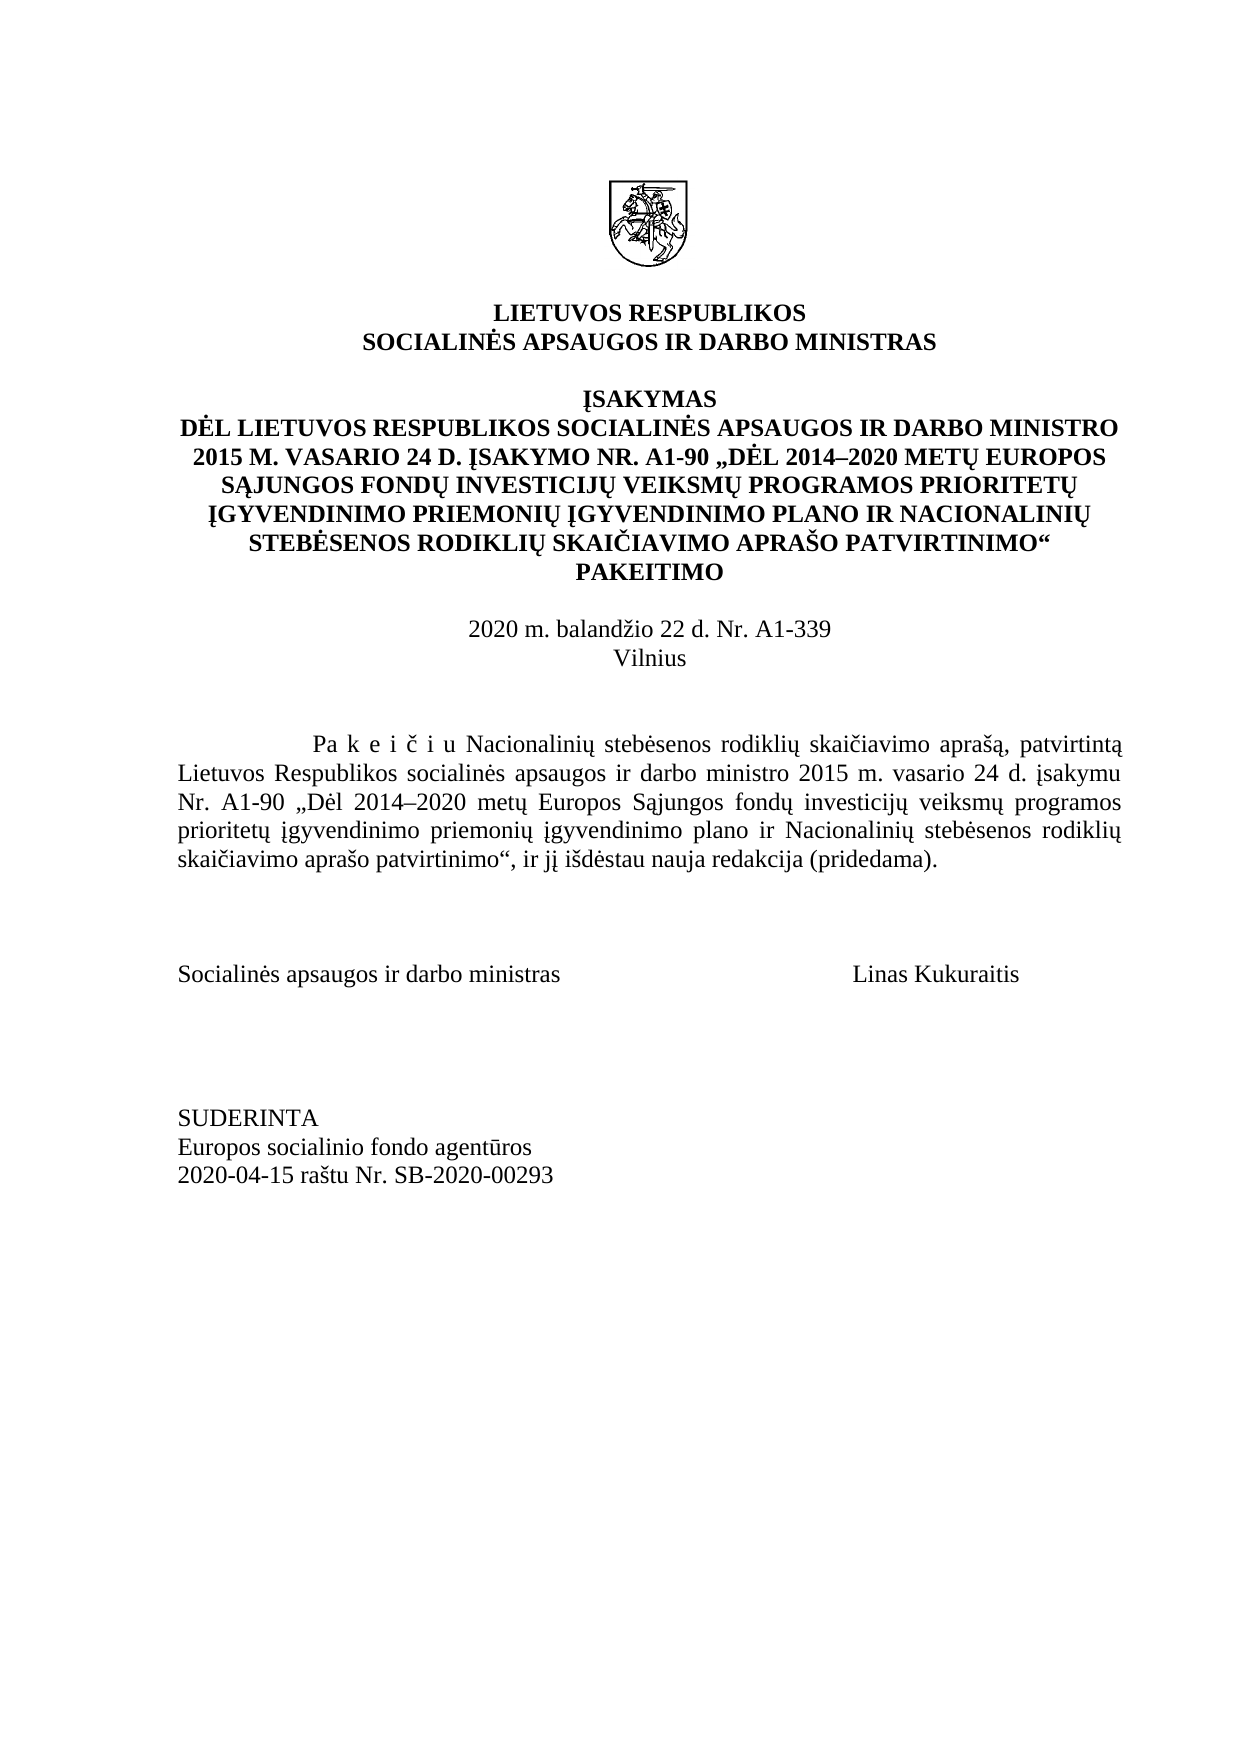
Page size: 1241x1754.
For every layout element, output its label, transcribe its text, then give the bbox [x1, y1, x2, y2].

text 2020 m. balandžio 22 d. Nr. A1-339 [177, 614, 1122, 643]
text 2020-04-15 raštu Nr. SB-2020-00293 [177, 1160, 1122, 1189]
text DĖL LIETUVOS RESPUBLIKOS SOCIALINĖS APSAUGOS IR DARBO MINISTRO 2015 M. VASARIO 24 D. ĮSAKYMO NR. A1-90 „DĖL 2014–2020 METŲ EUROPOS SĄJUNGOS FONDŲ INVESTICIJŲ VEIKSMŲ PROGRAMOS PRIORITETŲ ĮGYVENDINIMO PRIEMONIŲ ĮGYVENDINIMO PLANO IR NACIONALINIŲ STEBĖSENOS RODIKLIŲ SKAIČIAVIMO APRAŠO PATVIRTINIMO“ PAKEITIMO [177, 413, 1122, 585]
text SOCIALINĖS APSAUGOS IR DARBO MINISTRAS [177, 327, 1122, 355]
text ĮSAKYMAS [177, 384, 1122, 413]
text Pa k e i č i u Nacionalinių stebėsenos rodiklių skaičiavimo aprašą, patvirtintą Lietuvos Respublikos socialinės apsaugos ir darbo ministro 2015 m. vasario 24 d. įsakymu Nr. A1-90 „Dėl 2014–2020 metų Europos Sąjungos fondų investicijų veiksmų programos prioritetų įgyvendinimo priemonių įgyvendinimo plano ir Nacionalinių stebėsenos rodiklių skaičiavimo aprašo patvirtinimo“, ir jį išdėstau nauja redakcija (pridedama). [177, 729, 1122, 873]
text Europos socialinio fondo agentūros [177, 1132, 1122, 1160]
text Vilnius [177, 643, 1122, 672]
text Socialinės apsaugos ir darbo ministras Linas Kukuraitis [177, 959, 1122, 988]
text LIETUVOS RESPUBLIKOS [177, 298, 1122, 327]
text SUDERINTA [177, 1103, 1122, 1132]
